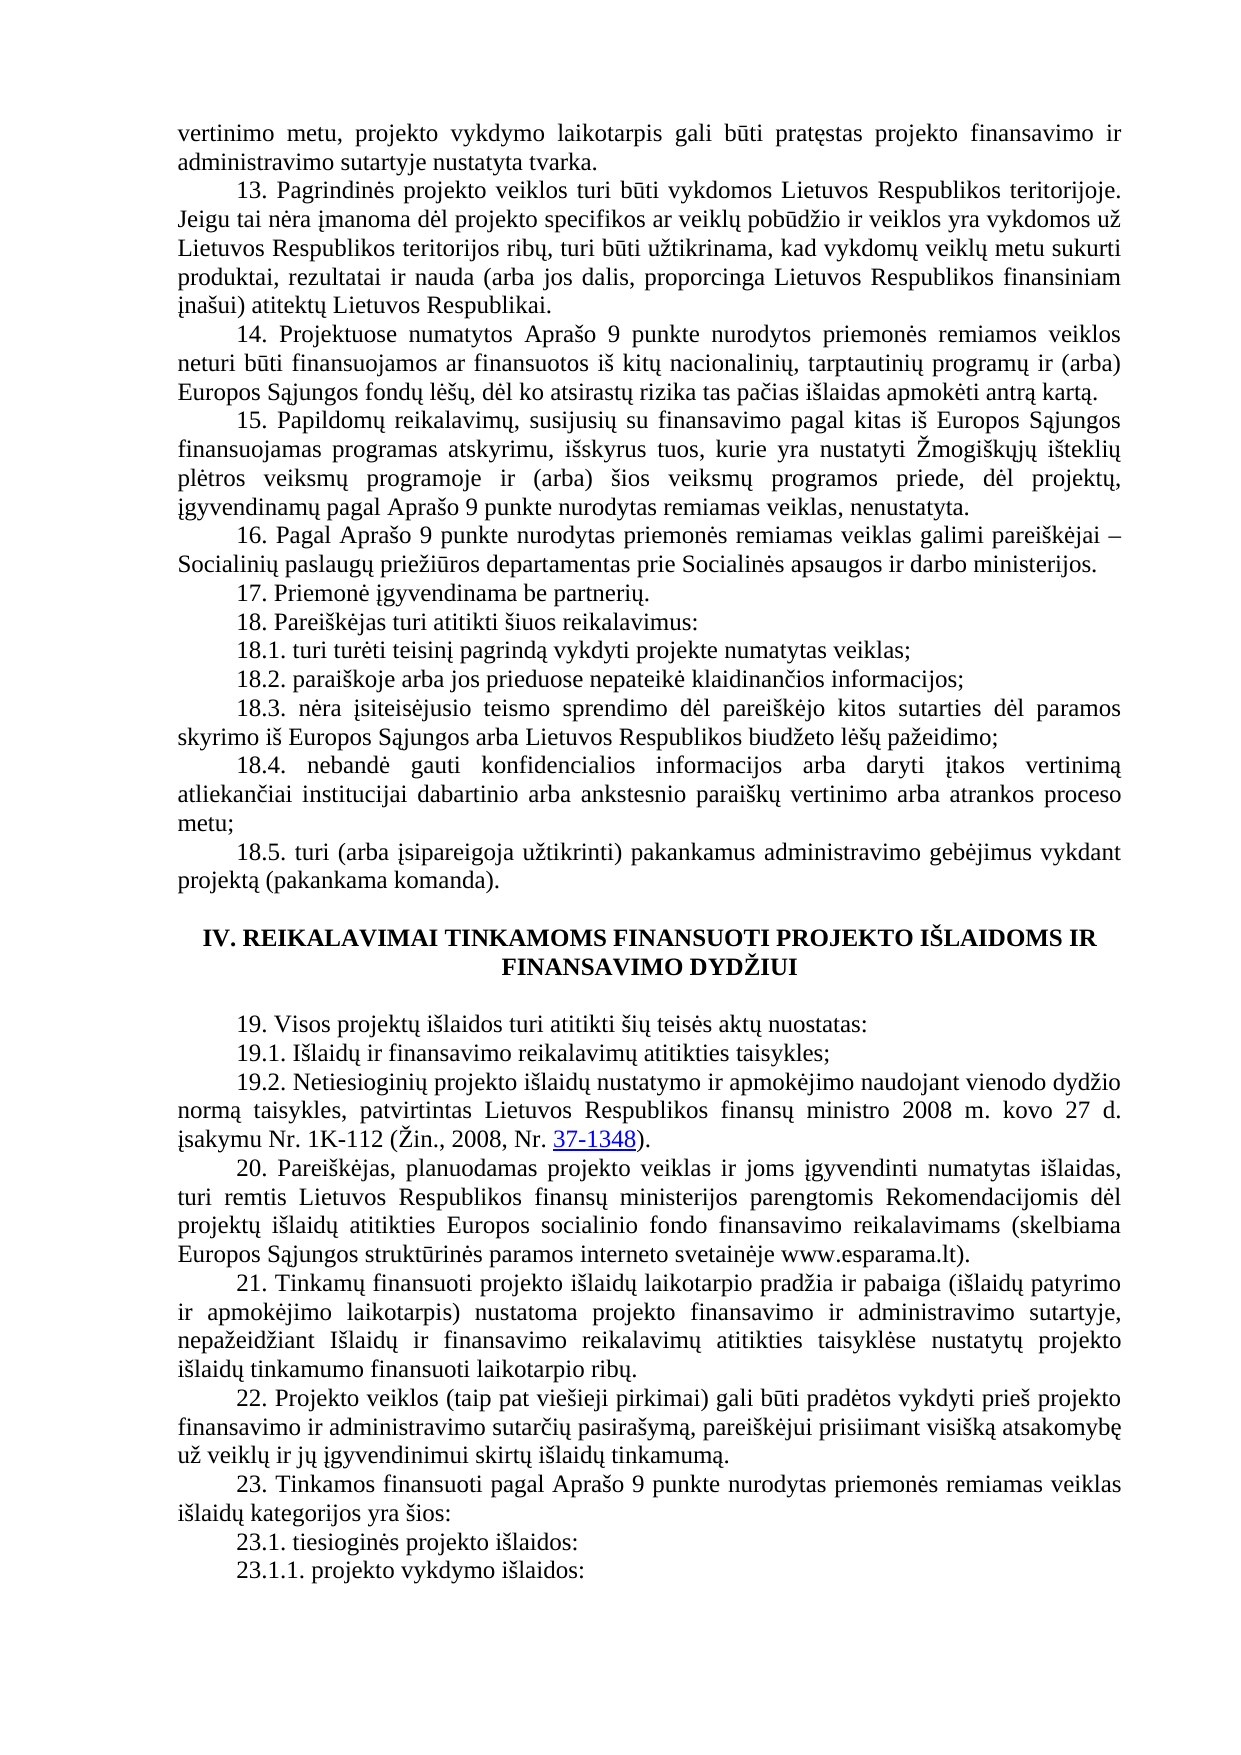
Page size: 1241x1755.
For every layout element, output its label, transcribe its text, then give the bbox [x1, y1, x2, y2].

text 18.1. turi turėti teisinį pagrindą vykdyti projekte numatytas veiklas; [177, 636, 1122, 664]
text 22. Projekto veiklos (taip pat viešieji pirkimai) gali būti pradėtos vykdyti prieš projekto finansavimo ir administravimo sutarčių pasirašymą, pareiškėjui prisiimant visišką atsakomybę už veiklų ir jų įgyvendinimui skirtų išlaidų tinkamumą. [177, 1383, 1122, 1469]
text IV. REIKALAVIMAI TINKAMOMS FINANSUOTI PROJEKTO IŠLAIDOMS IR FINANSAVIMO DYDŽIUI [177, 923, 1122, 981]
text 13. Pagrindinės projekto veiklos turi būti vykdomos Lietuvos Respublikos teritorijoje. Jeigu tai nėra įmanoma dėl projekto specifikos ar veiklų pobūdžio ir veiklos yra vykdomos už Lietuvos Respublikos teritorijos ribų, turi būti užtikrinama, kad vykdomų veiklų metu sukurti produktai, rezultatai ir nauda (arba jos dalis, proporcinga Lietuvos Respublikos finansiniam įnašui) atitektų Lietuvos Respublikai. [177, 176, 1122, 319]
text 18. Pareiškėjas turi atitikti šiuos reikalavimus: [177, 607, 1122, 636]
text 14. Projektuose numatytos Aprašo 9 punkte nurodytos priemonės remiamos veiklos neturi būti finansuojamos ar finansuotos iš kitų nacionalinių, tarptautinių programų ir (arba) Europos Sąjungos fondų lėšų, dėl ko atsirastų rizika tas pačias išlaidas apmokėti antrą kartą. [177, 319, 1122, 406]
text 23.1. tiesioginės projekto išlaidos: [177, 1527, 1122, 1556]
text 18.3. nėra įsiteisėjusio teismo sprendimo dėl pareiškėjo kitos sutarties dėl paramos skyrimo iš Europos Sąjungos arba Lietuvos Respublikos biudžeto lėšų pažeidimo; [177, 693, 1122, 751]
text 23. Tinkamos finansuoti pagal Aprašo 9 punkte nurodytas priemonės remiamas veiklas išlaidų kategorijos yra šios: [177, 1469, 1122, 1527]
text 21. Tinkamų finansuoti projekto išlaidų laikotarpio pradžia ir pabaiga (išlaidų patyrimo ir apmokėjimo laikotarpis) nustatoma projekto finansavimo ir administravimo sutartyje, nepažeidžiant Išlaidų ir finansavimo reikalavimų atitikties taisyklėse nustatytų projekto išlaidų tinkamumo finansuoti laikotarpio ribų. [177, 1268, 1122, 1383]
text 15. Papildomų reikalavimų, susijusių su finansavimo pagal kitas iš Europos Sąjungos finansuojamas programas atskyrimu, išskyrus tuos, kurie yra nustatyti Žmogiškųjų išteklių plėtros veiksmų programoje ir (arba) šios veiksmų programos priede, dėl projektų, įgyvendinamų pagal Aprašo 9 punkte nurodytas remiamas veiklas, nenustatyta. [177, 406, 1122, 521]
text 23.1.1. projekto vykdymo išlaidos: [177, 1556, 1122, 1584]
text 17. Priemonė įgyvendinama be partnerių. [177, 578, 1122, 607]
text 18.5. turi (arba įsipareigoja užtikrinti) pakankamus administravimo gebėjimus vykdant projektą (pakankama komanda). [177, 837, 1122, 894]
text 18.2. paraiškoje arba jos prieduose nepateikė klaidinančios informacijos; [177, 664, 1122, 693]
text 19.1. Išlaidų ir finansavimo reikalavimų atitikties taisykles; [177, 1038, 1122, 1067]
text 19.2. Netiesioginių projekto išlaidų nustatymo ir apmokėjimo naudojant vienodo dydžio normą taisykles, patvirtintas Lietuvos Respublikos finansų ministro 2008 m. kovo 27 d. įsakymu Nr. 1K-112 (Žin., 2008, Nr. 37-1348). [177, 1067, 1122, 1153]
text 20. Pareiškėjas, planuodamas projekto veiklas ir joms įgyvendinti numatytas išlaidas, turi remtis Lietuvos Respublikos finansų ministerijos parengtomis Rekomendacijomis dėl projektų išlaidų atitikties Europos socialinio fondo finansavimo reikalavimams (skelbiama Europos Sąjungos struktūrinės paramos interneto svetainėje www.esparama.lt). [177, 1153, 1122, 1268]
text 16. Pagal Aprašo 9 punkte nurodytas priemonės remiamas veiklas galimi pareiškėjai – Socialinių paslaugų priežiūros departamentas prie Socialinės apsaugos ir darbo ministerijos. [177, 521, 1122, 578]
text 19. Visos projektų išlaidos turi atitikti šių teisės aktų nuostatas: [177, 1009, 1122, 1038]
text vertinimo metu, projekto vykdymo laikotarpis gali būti pratęstas projekto finansavimo ir administravimo sutartyje nustatyta tvarka. [177, 118, 1122, 176]
text 18.4. nebandė gauti konfidencialios informacijos arba daryti įtakos vertinimą atliekančiai institucijai dabartinio arba ankstesnio paraiškų vertinimo arba atrankos proceso metu; [177, 751, 1122, 837]
